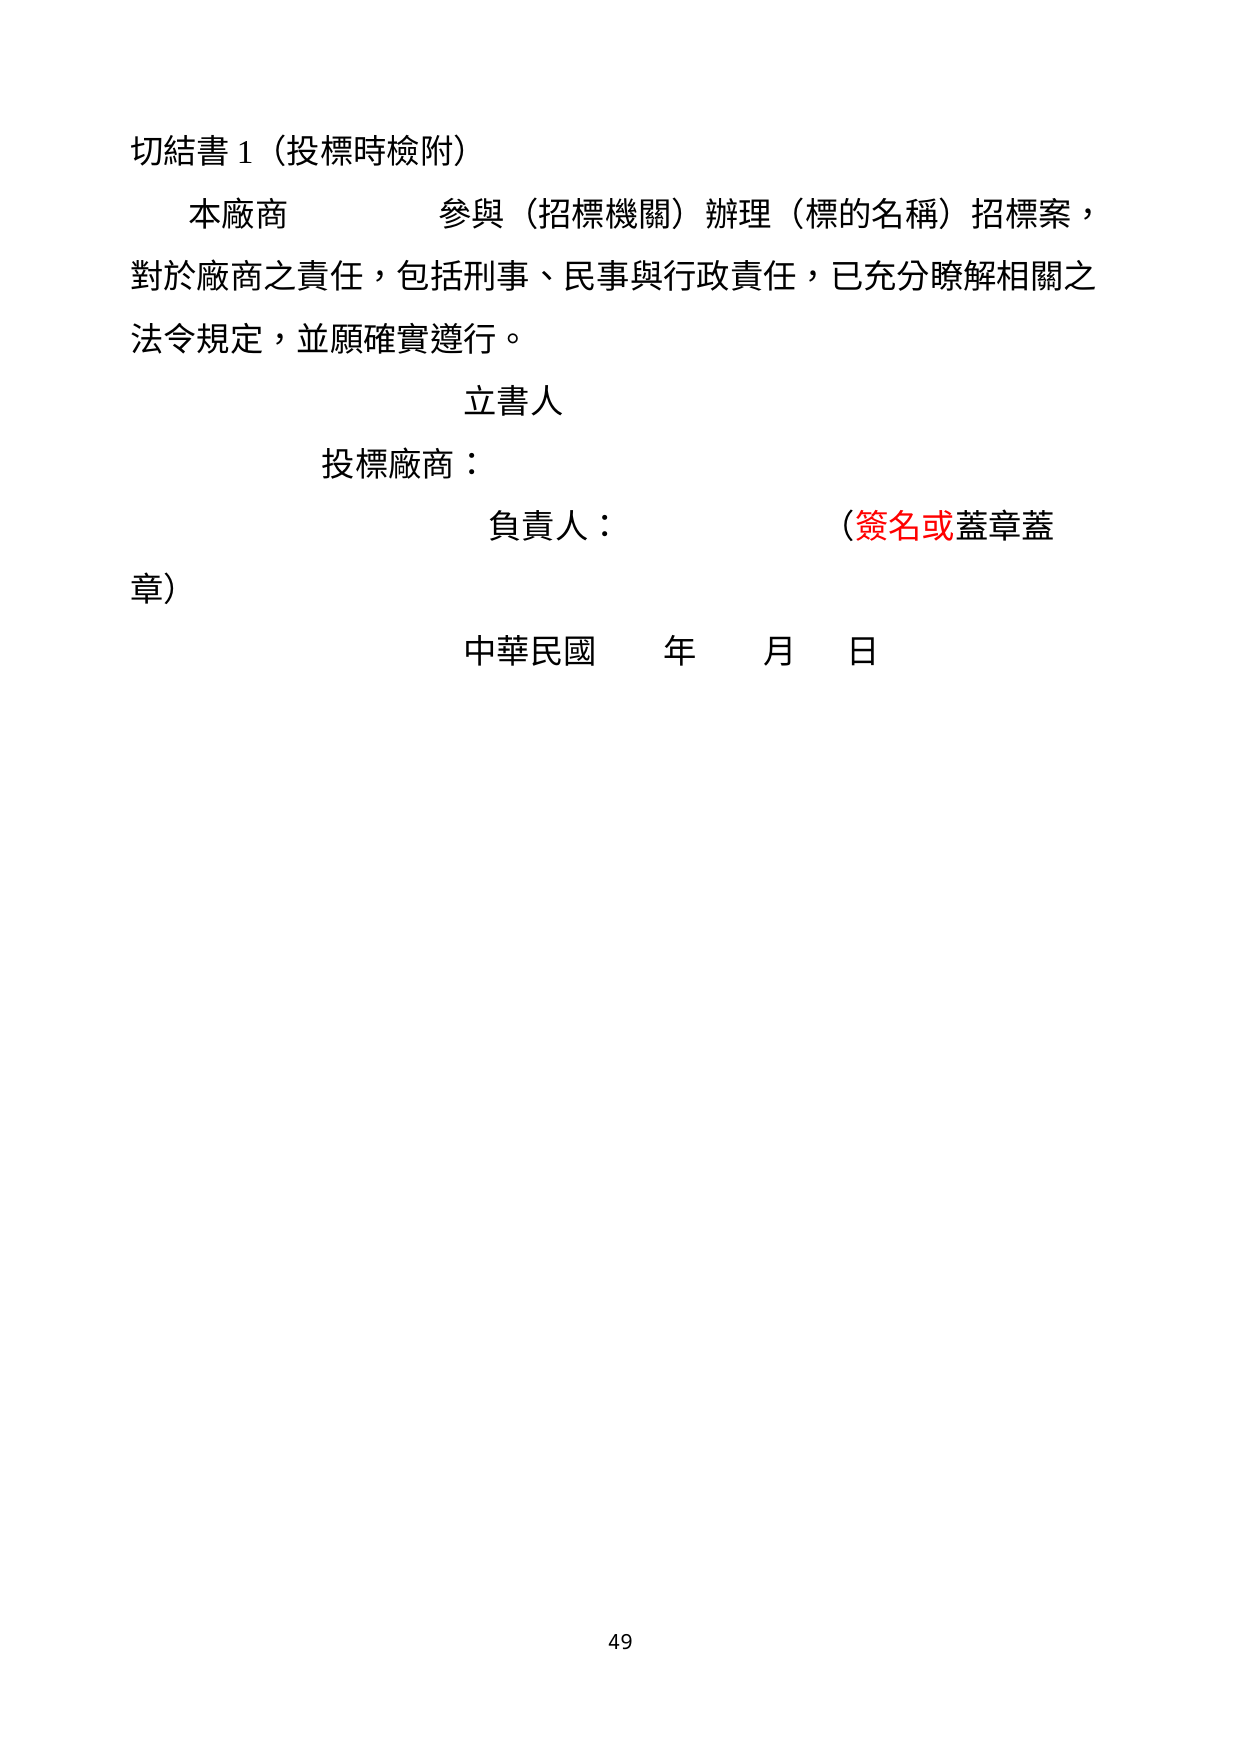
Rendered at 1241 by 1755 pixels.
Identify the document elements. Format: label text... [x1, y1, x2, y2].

text 投標廠商： [130, 420, 1110, 483]
text 切結書1（投標時檢附） [130, 108, 1110, 170]
text 本廠商 參與（招標機關）辦理（標的名稱）招標案，對於廠商之責任，包括刑事、民事與行政責任，已充分瞭解相關之法令規定，並願確實遵行。 [130, 170, 1110, 358]
text 立書人 [230, 358, 1110, 420]
text 中華民國 年 月 日 [230, 608, 1110, 670]
text 負責人： （簽名或蓋章蓋章） [130, 483, 1110, 608]
